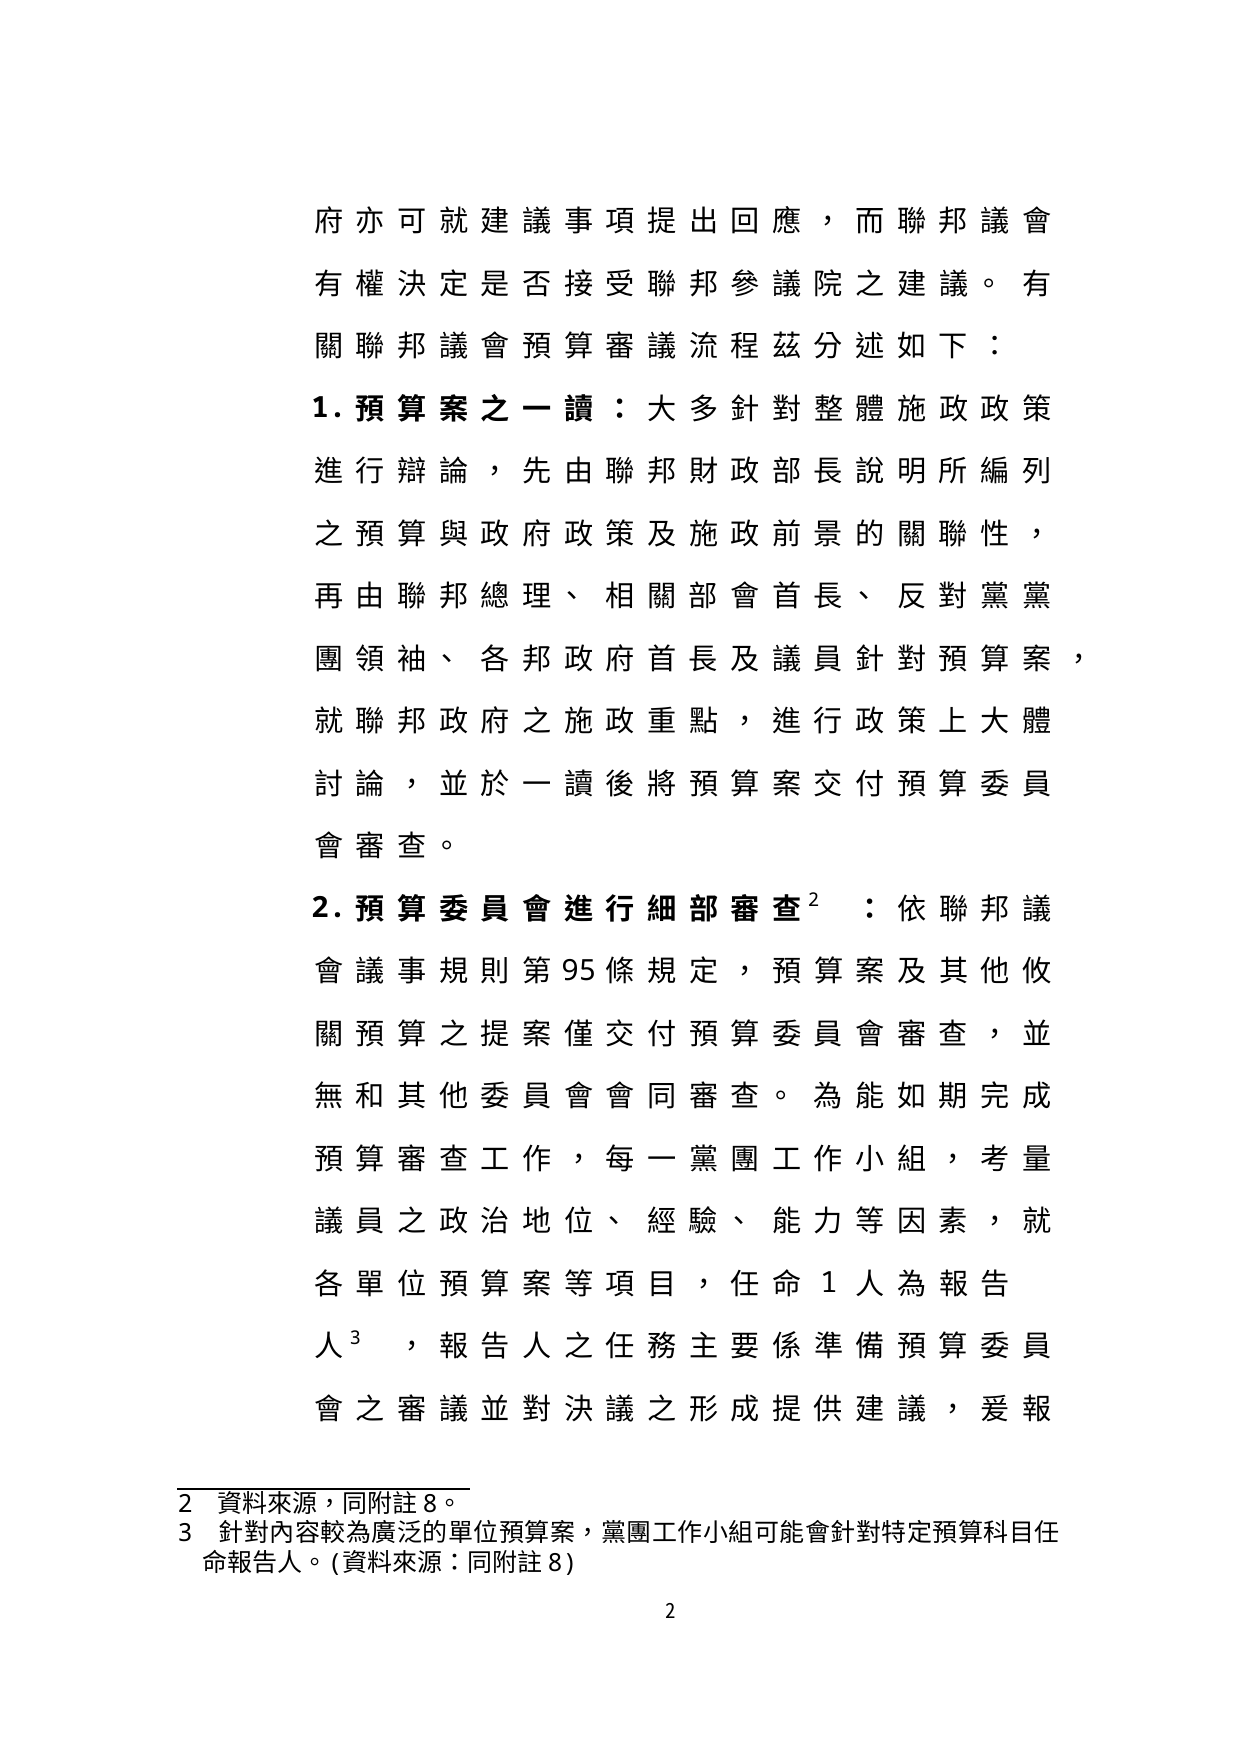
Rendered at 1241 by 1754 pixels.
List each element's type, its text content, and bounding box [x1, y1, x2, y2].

text 資料來源，同附註8。 [177, 1489, 1063, 1518]
text 針對內容較為廣泛的單位預算案，黨團工作小組可能會針對特定預算科目任命報告人。(資料來源：同附註8) [177, 1518, 1063, 1577]
text 2.預算委員會進行細部審查：依聯邦議會議事規則第95條規定，預算案及其他攸關預算之提案僅交付預算委員會審查，並無和其他委員會會同審查。為能如期完成預算審查工作，每一黨團工作小組，考量議員之政治地位、經驗、能力等因素，就各單位預算案等項目，任命1人為報告人，報告人之任務主要係準備預算委員會之審議並對決議之形成提供建議，爰報告人就其負責之部分須長期研究，並與該部會保持密切聯繫，始能深入了解問題並掌握預算執行及未來規劃等重要資訊。在預算委員會開會審查前，報告人除向所屬黨團工作小組說明該預算之重點、審查結果及修正建議，並召開報告人會談，與行政部門溝通並交換意見，報告人得運用所匯集的專業意見，根據已釐清的事實，針對預算案之審查，向預算委員會提出建議。在預算委員會進行細部審查之審查過程，除部會官員外，聯邦財政部及聯邦審計院官員亦須參與，其他委員會亦可就其所管轄業務向預算委員會提出審查建議，預算委員會應在審查報告中複述該建議意見，惟最終審議結果仍由預算委員會決定。 [271, 865, 1058, 1427]
text 府亦可就建議事項提出回應，而聯邦議會有權決定是否接受聯邦參議院之建議。有關聯邦議會預算審議流程茲分述如下： [271, 177, 1058, 365]
text 1.預算案之一讀：大多針對整體施政政策進行辯論，先由聯邦財政部長說明所編列之預算與政府政策及施政前景的關聯性，再由聯邦總理、相關部會首長、反對黨黨團領袖、各邦政府首長及議員針對預算案，就聯邦政府之施政重點，進行政策上大體討論，並於一讀後將預算案交付預算委員會審查。 [271, 365, 1058, 865]
